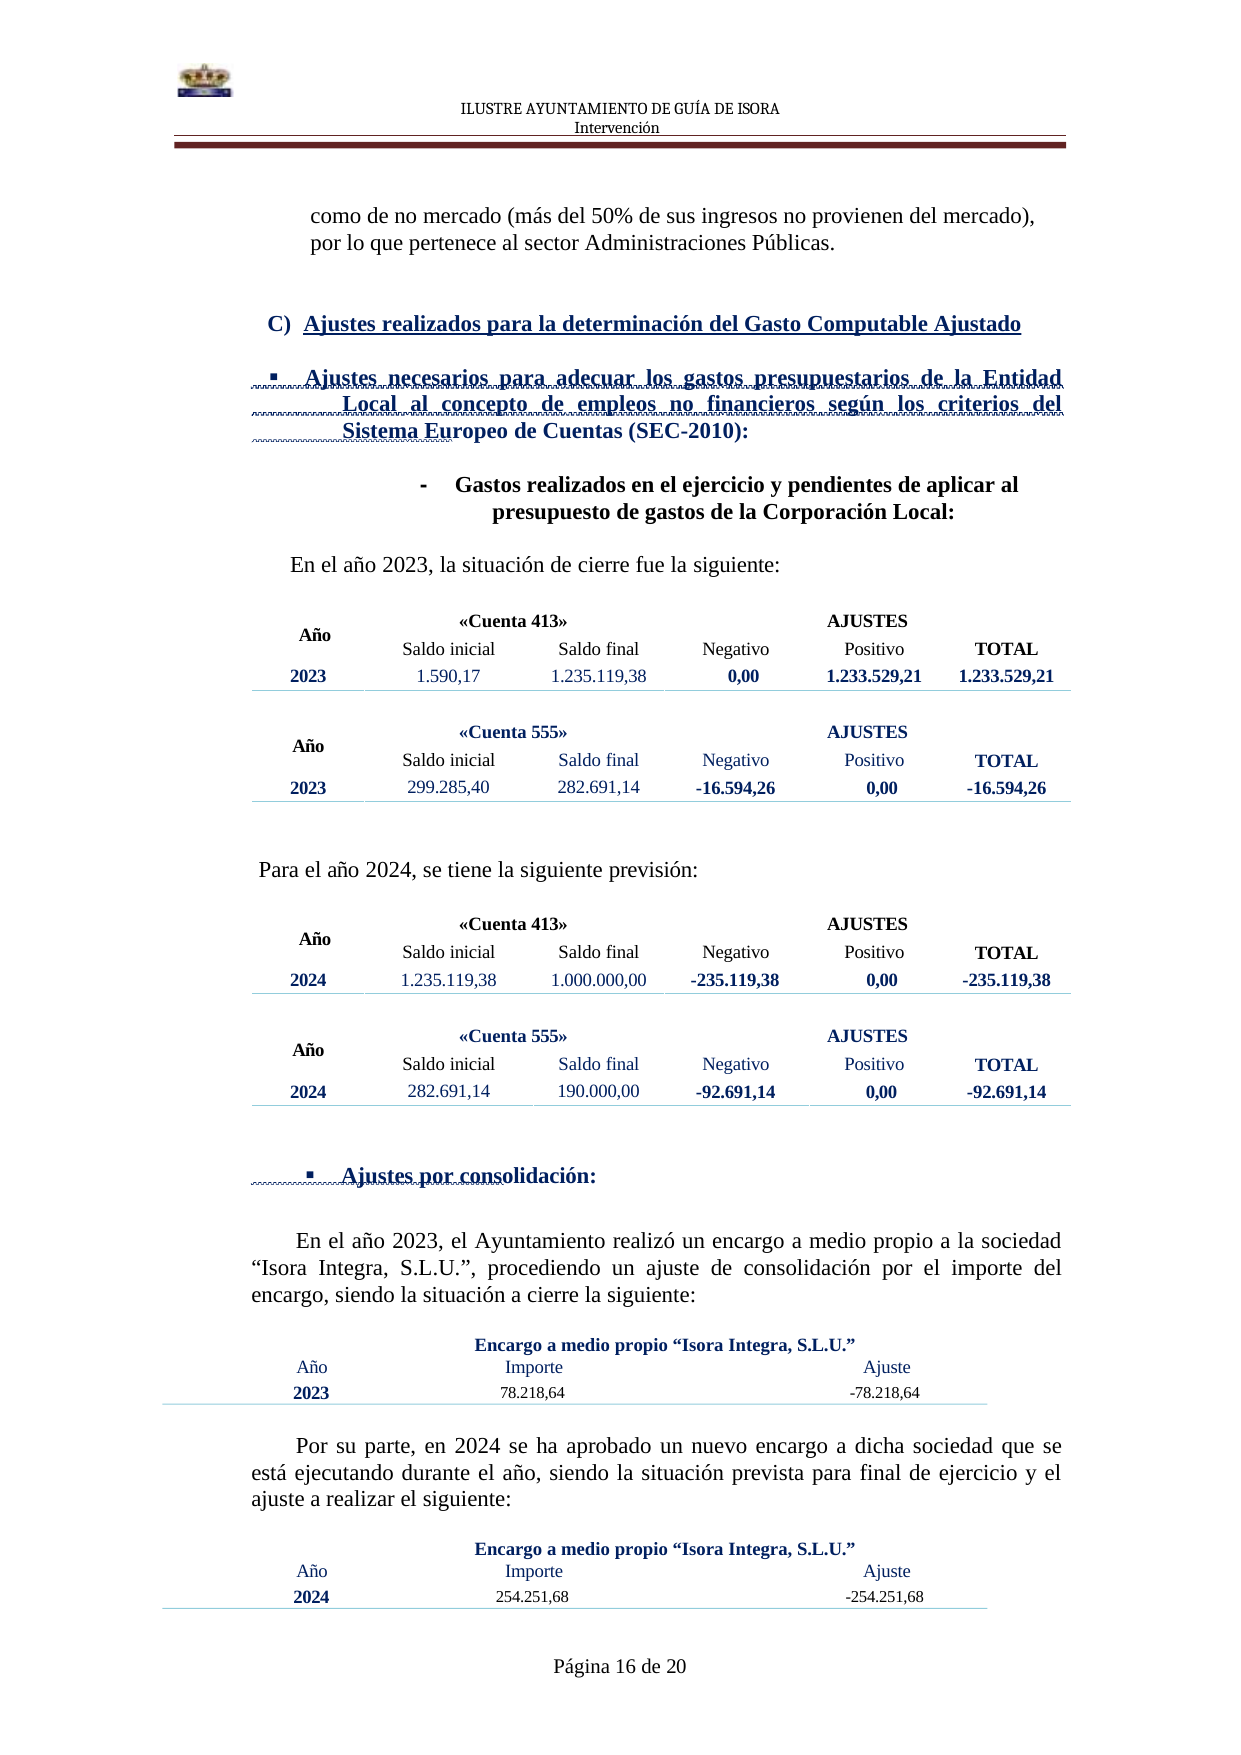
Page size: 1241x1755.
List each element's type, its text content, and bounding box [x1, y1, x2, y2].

table_cell [534, 1106, 809, 1162]
table_cell Negativo [665, 635, 809, 661]
table_cell Saldo inicial [365, 635, 533, 661]
table_cell Saldo final [534, 746, 664, 773]
table_cell [252, 691, 364, 718]
table_cell Importe [371, 1562, 696, 1584]
table_cell 190.000,00 [534, 1077, 664, 1105]
table_cell Negativo [665, 746, 809, 773]
list Ajustes por consolidación: [304, 1162, 1078, 1188]
table_cell [665, 994, 1071, 1022]
table_cell Positivo [810, 1050, 941, 1077]
table_cell 1.235.119,38 [365, 965, 533, 993]
table_cell Saldo inicial [365, 1050, 533, 1077]
text 2024 254.251,68 -254.251,68 [162, 1585, 1055, 1608]
list Ajustes realizados para la determinación del Gasto Computable Ajustado [267, 310, 1078, 336]
list Local al concepto de empleos no financieros según los criterios del [268, 387, 1063, 414]
table_cell Para el año [252, 802, 364, 910]
table_cell 0,00 [809, 773, 941, 801]
table_cell TOTAL [941, 1050, 1071, 1077]
table_cell 1.233.529,21 [941, 661, 1071, 689]
table_cell 1.590,17 [365, 661, 533, 689]
table_cell Saldo inicial [365, 746, 533, 773]
table_cell Saldo inicial [365, 939, 533, 965]
table_cell «Cuenta 413» [365, 910, 664, 937]
table_cell [665, 691, 1071, 718]
table_cell [365, 691, 664, 718]
table_cell Saldo final [534, 939, 664, 965]
list Ajustes necesarios para adecuar los gastos presupuestarios de la Entidad [268, 364, 1063, 387]
table_cell [252, 1106, 533, 1162]
table_cell «Cuenta 555» [365, 1022, 664, 1049]
table_cell TOTAL [941, 746, 1071, 773]
table_cell Saldo final [534, 1050, 664, 1077]
text Por su parte, en 2024 se ha aprobado un nuevo encargo a dicha sociedad que se está ejecutando durante el año, siendo la situación prevista para final de ejercicio y el ajuste a realizar el siguiente: [251, 1432, 1063, 1512]
table_cell [365, 994, 664, 1022]
table_cell TOTAL [941, 635, 1071, 661]
table_cell Año [253, 1562, 371, 1584]
text 2023 78.218,64 -78.218,64 [162, 1381, 1050, 1403]
table_cell Positivo [810, 635, 941, 661]
table_cell Saldo final [534, 635, 664, 661]
table_cell 1.235.119,38 [533, 661, 664, 689]
table_cell Ajuste [696, 1562, 1077, 1584]
table_cell Positivo [810, 746, 941, 773]
table_cell -92.691,14 [941, 1077, 1071, 1105]
table_cell Negativo [665, 1050, 809, 1077]
table_header «Cuenta 413» [365, 606, 664, 634]
table_cell Año [252, 910, 364, 965]
table_cell 0,00 [665, 661, 809, 689]
table_cell 282.691,14 [364, 1077, 533, 1105]
table_cell -92.691,14 [664, 1077, 809, 1105]
table_cell 0,00 [809, 965, 941, 993]
table_cell 1.000.000,00 [533, 965, 664, 993]
text como de no mercado (más del 50% de sus ingresos no provienen del mercado), por lo que pertenece al sector Administraciones Públicas. [310, 202, 1063, 255]
table_cell 2024 [252, 1077, 364, 1105]
list Gastos realizados en el ejercicio y pendientes de aplicar al presupuesto de gastos de la Corporación Local: [419, 471, 1063, 524]
table_cell 299.285,40 [365, 773, 533, 801]
table_cell -235.119,38 [665, 965, 809, 993]
table_cell 1.233.529,21 [809, 661, 941, 689]
list Sistema Europeo de Cuentas (SEC-2010): [268, 414, 1063, 443]
table_cell [252, 994, 364, 1022]
table_cell -16.594,26 [941, 773, 1071, 801]
table_cell Importe [371, 1358, 696, 1379]
text En el año 2023, el Ayuntamiento realizó un encargo a medio propio a la sociedad “Isora Integra, S.L.U.”, procediendo un ajuste de consolidación por el importe del encargo, siendo la situación a cierre la siguiente: [251, 1228, 1063, 1307]
table_cell Ajuste [696, 1358, 1077, 1379]
table_cell Año [253, 1358, 371, 1379]
table_cell TOTAL [941, 939, 1071, 965]
table_cell -235.119,38 [941, 965, 1071, 993]
table_header Año [252, 606, 364, 661]
table_header Encargo a medio propio “Isora Integra, S.L.U.” [253, 1540, 1077, 1562]
table_cell -16.594,26 [664, 773, 809, 801]
table_cell Año [252, 1022, 364, 1077]
table_cell Positivo [810, 939, 941, 965]
table_cell AJUSTES [665, 910, 1071, 937]
table_cell AJUSTES [665, 1022, 1071, 1049]
table_header Encargo a medio propio “Isora Integra, S.L.U.” [253, 1336, 1077, 1358]
text En el año 2023, la situación de cierre fue la siguiente: [290, 551, 1078, 578]
table_header AJUSTES [665, 606, 1071, 634]
table_cell 282.691,14 [533, 773, 664, 801]
table_cell Negativo [665, 939, 809, 965]
table_cell 2023 [252, 661, 364, 689]
table_cell 2023 [252, 773, 364, 801]
table_cell «Cuenta 555» [365, 718, 664, 745]
table_cell Año [252, 718, 364, 773]
table_cell 2024, se tiene la siguiente previsión: [365, 802, 1071, 910]
table_cell AJUSTES [665, 718, 1071, 745]
table_cell 0,00 [810, 1077, 941, 1105]
table_cell [810, 1106, 1071, 1162]
table_cell 2024 [252, 965, 364, 993]
